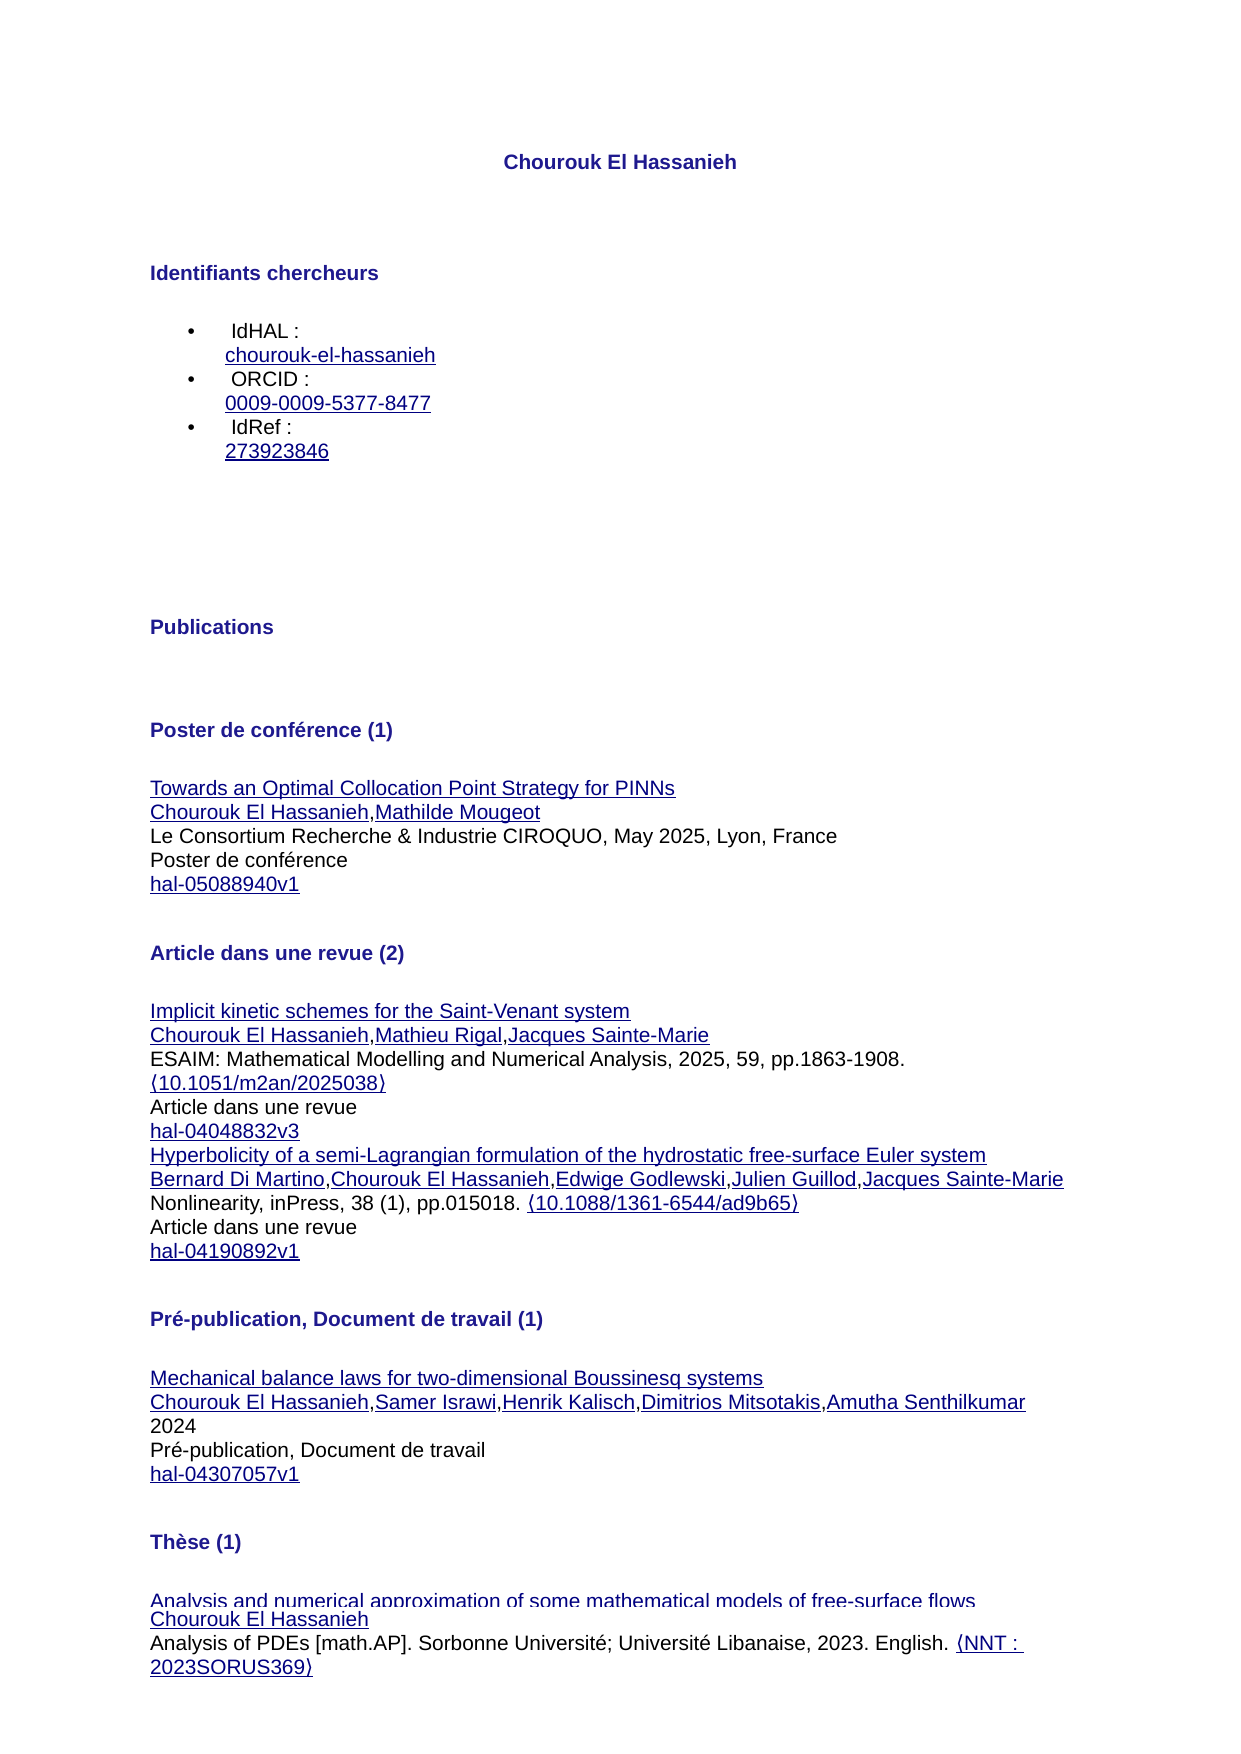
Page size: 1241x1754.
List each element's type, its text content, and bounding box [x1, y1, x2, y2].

subtitle Identifiants chercheurs [150, 260, 1090, 284]
table_cell Hyperbolicity of a semi-Lagrangian formulation of the hydrostatic free-surface Euler system Bernard Di Martino,Chourouk El Hassanieh,Edwige Godlewski,Julien Guillod,Jacques Sainte-Marie Nonlinearity, inPress, 38 (1), pp.015018. ⟨10.1088/1361-6544/ad9b65⟩ Article dans une revue hal-04190892v1 [150, 1143, 1090, 1262]
subtitle Article dans une revue (2) [150, 941, 1090, 964]
subtitle Publications [150, 614, 1090, 638]
subtitle Chourouk El Hassanieh [150, 150, 1090, 174]
subtitle Thèse (1) [150, 1530, 1090, 1554]
table_header Analysis and numerical approximation of some mathematical models of free-surface flows Chourouk El Hassanieh Analysis of PDEs [math.AP]. Sorbonne Université; Université Libanaise, 2023. English. ⟨NNT : 2023SORUS369⟩ [150, 1589, 1090, 1679]
list IdHAL : [187, 319, 1090, 343]
subtitle Poster de conférence (1) [150, 718, 1090, 742]
list chourouk-el-hassanieh [187, 343, 1090, 367]
table_header Towards an Optimal Collocation Point Strategy for PINNs Chourouk El Hassanieh,Mathilde Mougeot Le Consortium Recherche & Industrie CIROQUO, May 2025, Lyon, France Poster de conférence hal-05088940v1 [150, 776, 1090, 896]
table_header Mechanical balance laws for two-dimensional Boussinesq systems Chourouk El Hassanieh,Samer Israwi,Henrik Kalisch,Dimitrios Mitsotakis,Amutha Senthilkumar 2024 Pré-publication, Document de travail hal-04307057v1 [150, 1366, 1090, 1485]
table_header Implicit kinetic schemes for the Saint-Venant system Chourouk El Hassanieh,Mathieu Rigal,Jacques Sainte-Marie ESAIM: Mathematical Modelling and Numerical Analysis, 2025, 59, pp.1863-1908. ⟨10.1051/m2an/2025038⟩ Article dans une revue hal-04048832v3 [150, 999, 1090, 1143]
list IdRef : [187, 414, 1090, 438]
list ORCID : [187, 367, 1090, 391]
subtitle Pré-publication, Document de travail (1) [150, 1307, 1090, 1331]
list 0009-0009-5377-8477 [187, 391, 1090, 414]
list 273923846 [187, 438, 1090, 462]
